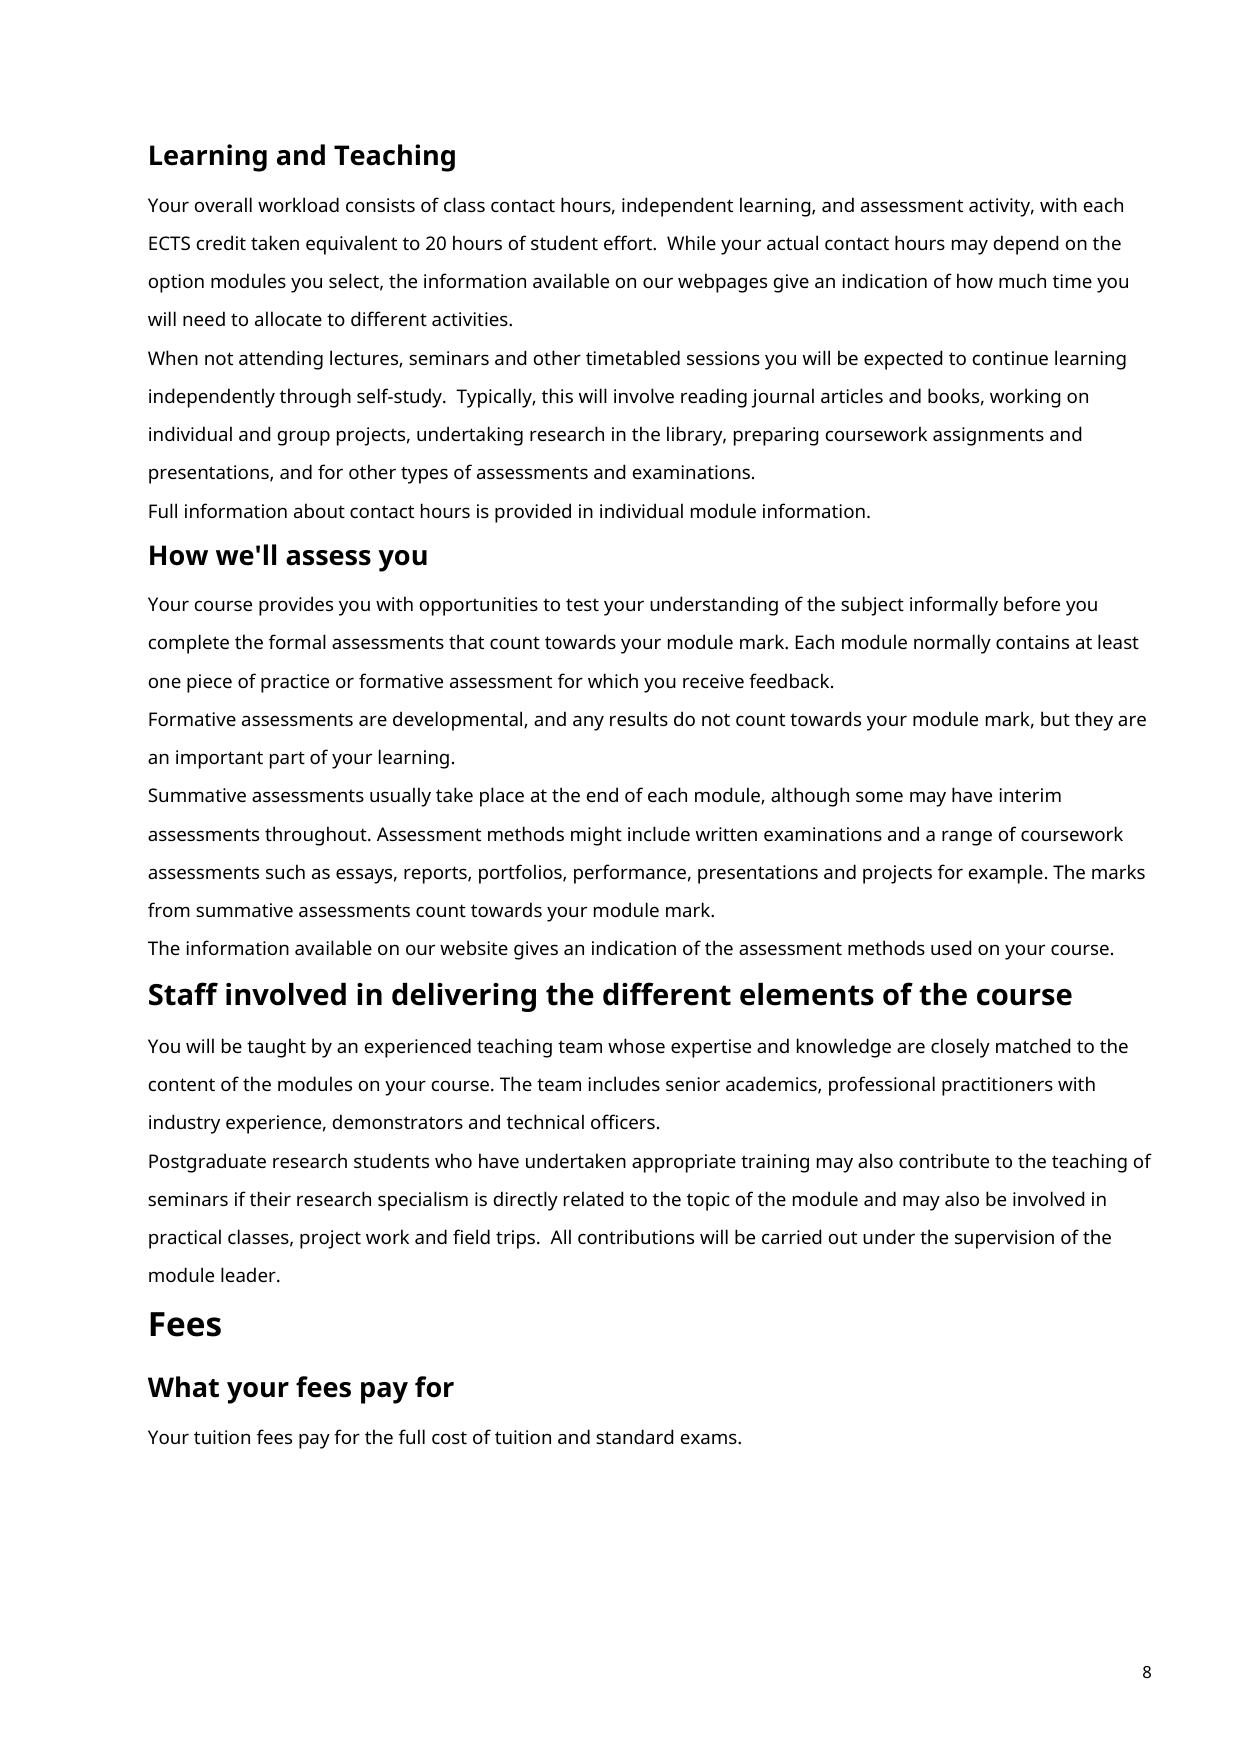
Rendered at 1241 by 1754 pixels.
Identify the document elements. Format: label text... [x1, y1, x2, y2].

text You will be taught by an experienced teaching team whose expertise and knowledge are closely matched to the content of the modules on your course. The team includes senior academics, professional practitioners with industry experience, demonstrators and technical officers. [148, 1033, 1152, 1135]
subtitle What your fees pay for [148, 1369, 1152, 1406]
text Your tuition fees pay for the full cost of tuition and standard exams. [148, 1424, 1152, 1450]
subtitle Staff involved in delivering the different elements of the course [148, 974, 1152, 1013]
text Full information about contact hours is provided in individual module information. [148, 498, 1152, 523]
subtitle How we'll assess you [148, 536, 1152, 573]
text The information available on our website gives an indication of the assessment methods used on your course. [148, 936, 1152, 961]
subtitle Learning and Teaching [148, 137, 1152, 174]
text Your overall workload consists of class contact hours, independent learning, and assessment activity, with each ECTS credit taken equivalent to 20 hours of student effort. While your actual contact hours may depend on the option modules you select, the information available on our webpages give an indication of how much time you will need to allocate to different activities. [148, 192, 1152, 332]
text Postgraduate research students who have undertaken appropriate training may also contribute to the teaching of seminars if their research specialism is directly related to the topic of the module and may also be involved in practical classes, project work and field trips. All contributions will be carried out under the supervision of the module leader. [148, 1148, 1152, 1288]
text Formative assessments are developmental, and any results do not count towards your module mark, but they are an important part of your learning. [148, 706, 1152, 770]
subtitle Fees [148, 1301, 1152, 1346]
text Your course provides you with opportunities to test your understanding of the subject informally before you complete the formal assessments that count towards your module mark. Each module normally contains at least one piece of practice or formative assessment for which you receive feedback. [148, 591, 1152, 693]
text When not attending lectures, seminars and other timetabled sessions you will be expected to continue learning independently through self-study. Typically, this will involve reading journal articles and books, working on individual and group projects, undertaking research in the library, preparing coursework assignments and presentations, and for other types of assessments and examinations. [148, 345, 1152, 485]
text Summative assessments usually take place at the end of each module, although some may have interim assessments throughout. Assessment methods might include written examinations and a range of coursework assessments such as essays, reports, portfolios, performance, presentations and projects for example. The marks from summative assessments count towards your module mark. [148, 783, 1152, 923]
